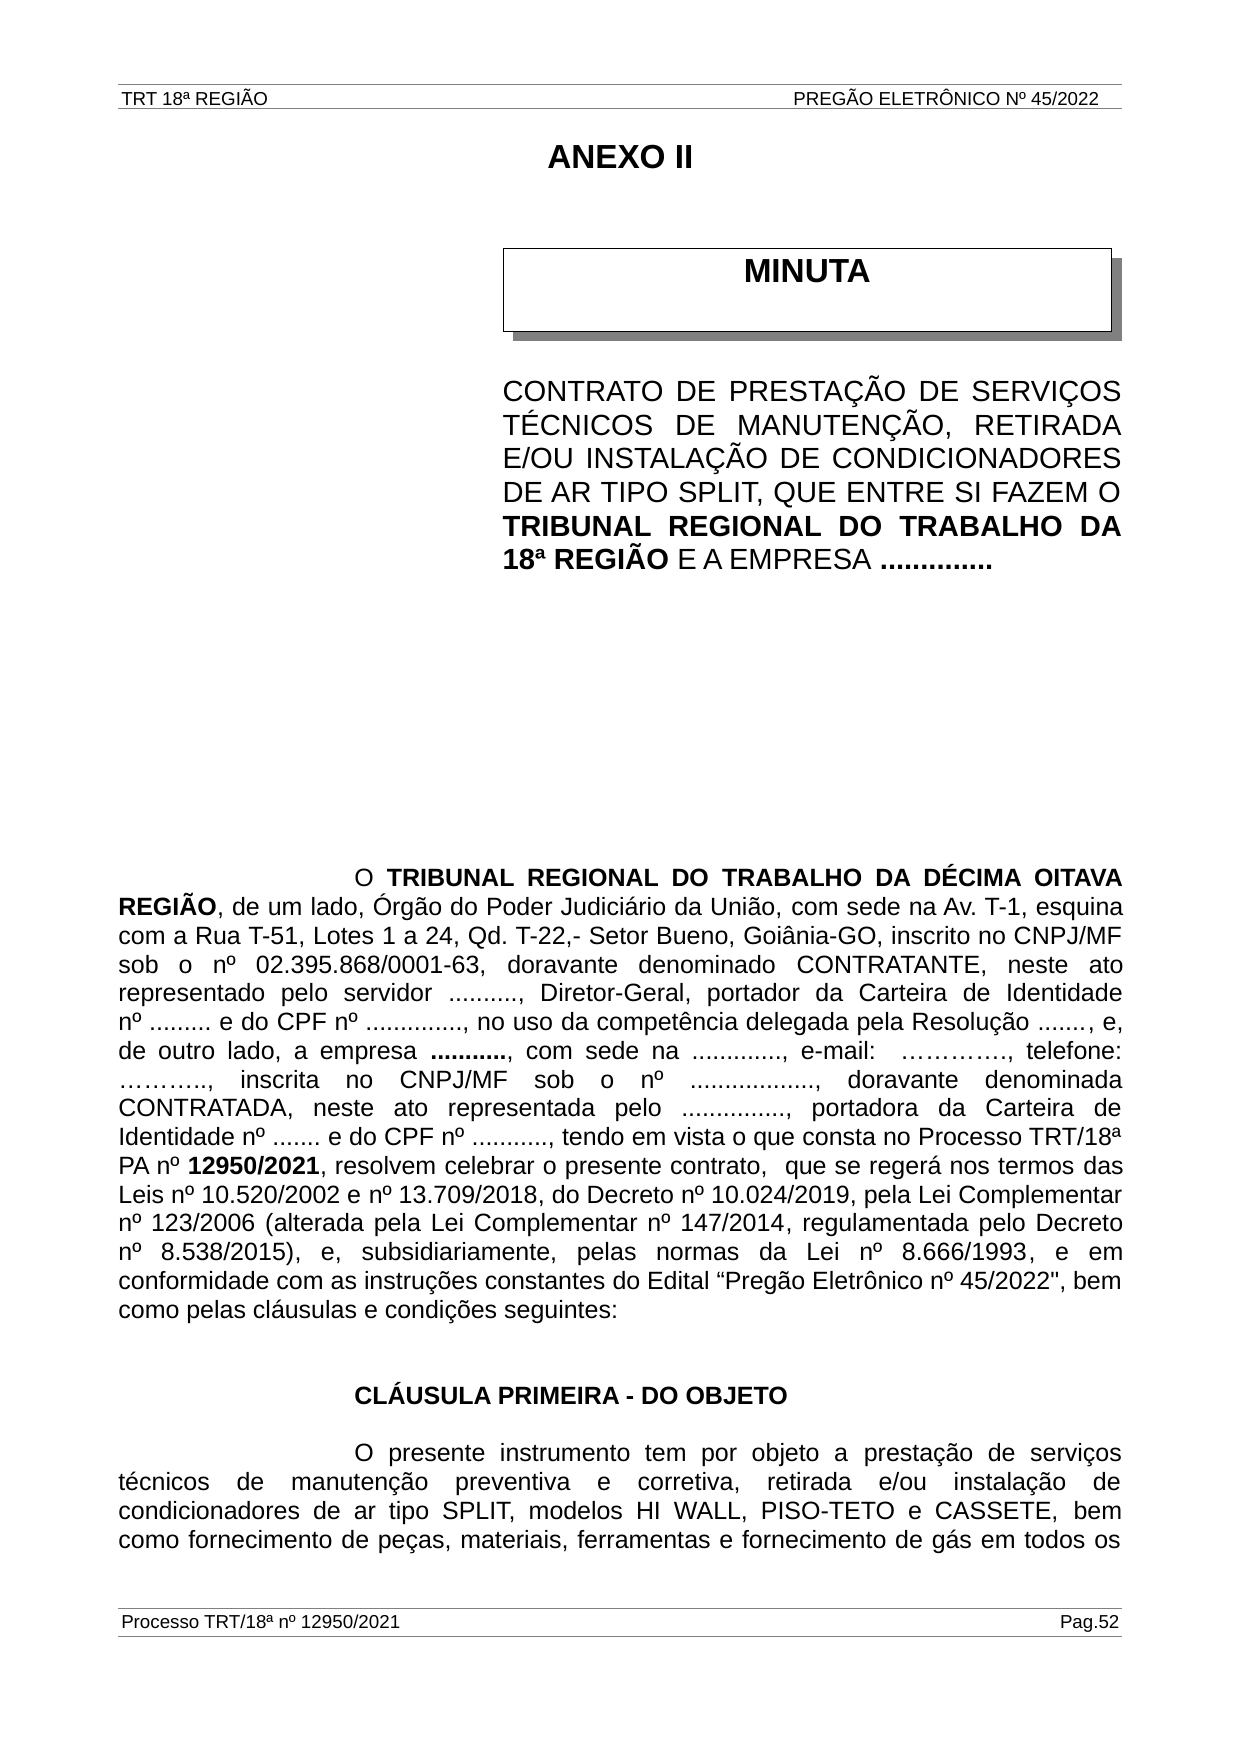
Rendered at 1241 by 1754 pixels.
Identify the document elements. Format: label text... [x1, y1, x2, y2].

text O presente instrumento tem por objeto a prestação de serviços técnicos de manutenção preventiva e corretiva, retirada e/ou instalação de condicionadores de ar tipo SPLIT, modelos HI WALL, PISO-TETO e CASSETE, bem como fornecimento de peças, materiais, ferramentas e fornecimento de gás em todos os [118, 1438, 1122, 1553]
text ANEXO II [118, 137, 1122, 176]
text MINUTA [504, 249, 1111, 289]
text CONTRATO DE PRESTAÇÃO DE SERVIÇOS TÉCNICOS DE MANUTENÇÃO, RETIRADA E/OU INSTALAÇÃO DE CONDICIONADORES DE AR TIPO SPLIT, QUE ENTRE SI FAZEM O TRIBUNAL REGIONAL DO TRABALHO DA 18ª REGIÃO E A EMPRESA .............. [502, 374, 1122, 576]
text O TRIBUNAL REGIONAL DO TRABALHO DA DÉCIMA OITAVA REGIÃO, de um lado, Órgão do Poder Judiciário da União, com sede na Av. T-1, esquina com a Rua T-51, Lotes 1 a 24, Qd. T-22,- Setor Bueno, Goiânia-GO, inscrito no CNPJ/MF sob o nº 02.395.868/0001-63, doravante denominado CONTRATANTE, neste ato representado pelo servidor .........., Diretor-Geral, portador da Carteira de Identidade nº ......... e do CPF nº .............., no uso da competência delegada pela Resolução ......., e, de outro lado, a empresa ..........., com sede na ............., e-mail: …………., telefone: ……….., inscrita no CNPJ/MF sob o nº .................., doravante denominada CONTRATADA, neste ato representada pelo ..............., portadora da Carteira de Identidade nº ....... e do CPF nº ..........., tendo em vista o que consta no Processo TRT/18ª PA nº 12950/2021, resolvem celebrar o presente contrato, que se regerá nos termos das Leis nº 10.520/2002 e nº 13.709/2018, do Decreto nº 10.024/2019, pela Lei Complementar nº 123/2006 (alterada pela Lei Complementar nº 147/2014, regulamentada pelo Decreto nº 8.538/2015), e, subsidiariamente, pelas normas da Lei nº 8.666/1993, e em conformidade com as instruções constantes do Edital “Pregão Eletrônico nº 45/2022", bem como pelas cláusulas e condições seguintes: [118, 863, 1123, 1323]
text CLÁUSULA PRIMEIRA - DO OBJETO [118, 1381, 1122, 1410]
